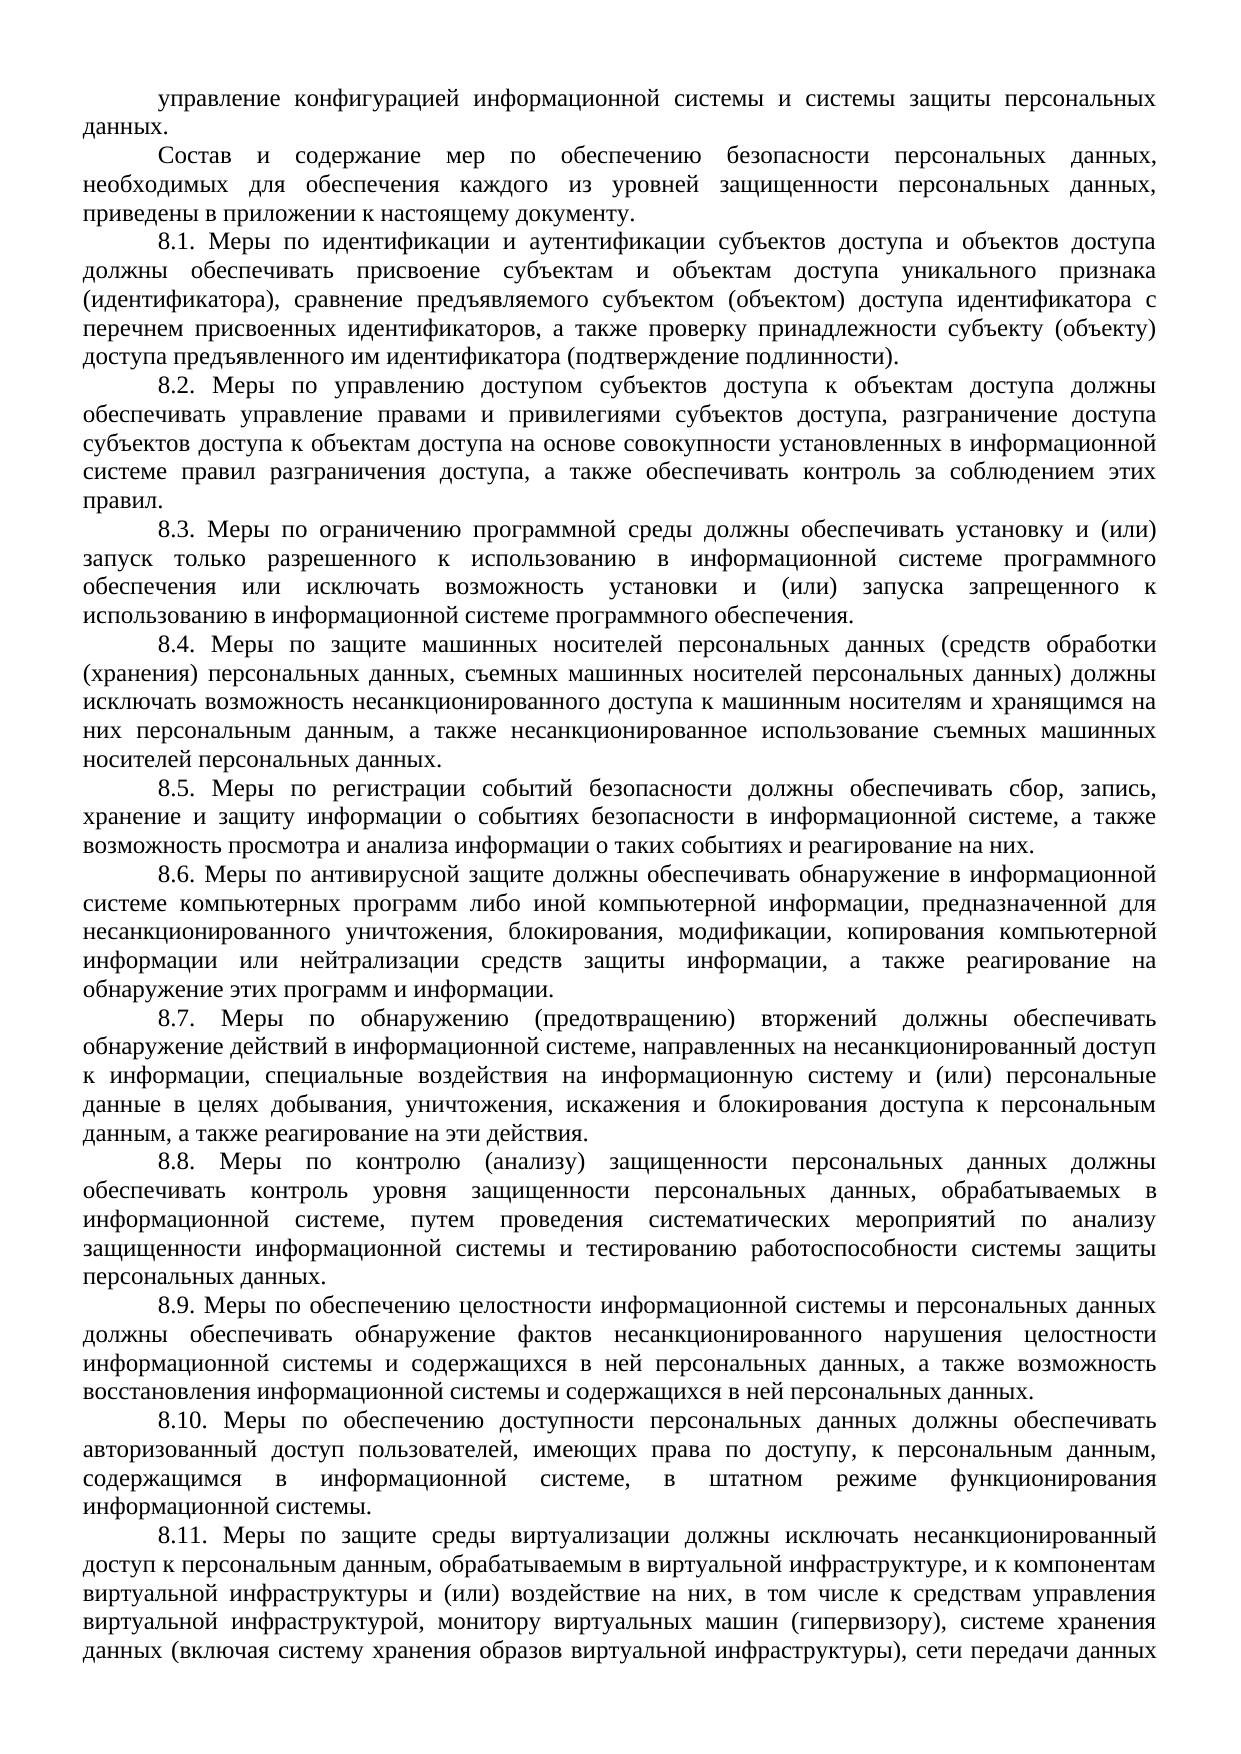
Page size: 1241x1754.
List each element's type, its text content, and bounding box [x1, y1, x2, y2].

text Состав и содержание мер по обеспечению безопасности персональных данных, необходимых для обеспечения каждого из уровней защищенности персональных данных, приведены в приложении к настоящему документу. [83, 140, 1157, 226]
text 8.4. Меры по защите машинных носителей персональных данных (средств обработки (хранения) персональных данных, съемных машинных носителей персональных данных) должны исключать возможность несанкционированного доступа к машинным носителям и хранящимся на них персональным данным, а также несанкционированное использование съемных машинных носителей персональных данных. [83, 629, 1157, 773]
text 8.1. Меры по идентификации и аутентификации субъектов доступа и объектов доступа должны обеспечивать присвоение субъектам и объектам доступа уникального признака (идентификатора), сравнение предъявляемого субъектом (объектом) доступа идентификатора с перечнем присвоенных идентификаторов, а также проверку принадлежности субъекту (объекту) доступа предъявленного им идентификатора (подтверждение подлинности). [83, 226, 1157, 370]
text 8.7. Меры по обнаружению (предотвращению) вторжений должны обеспечивать обнаружение действий в информационной системе, направленных на несанкционированный доступ к информации, специальные воздействия на информационную систему и (или) персональные данные в целях добывания, уничтожения, искажения и блокирования доступа к персональным данным, а также реагирование на эти действия. [83, 1003, 1157, 1146]
text 8.5. Меры по регистрации событий безопасности должны обеспечивать сбор, запись, хранение и защиту информации о событиях безопасности в информационной системе, а также возможность просмотра и анализа информации о таких событиях и реагирование на них. [83, 773, 1157, 859]
text 8.8. Меры по контролю (анализу) защищенности персональных данных должны обеспечивать контроль уровня защищенности персональных данных, обрабатываемых в информационной системе, путем проведения систематических мероприятий по анализу защищенности информационной системы и тестированию работоспособности системы защиты персональных данных. [83, 1146, 1157, 1290]
text 8.3. Меры по ограничению программной среды должны обеспечивать установку и (или) запуск только разрешенного к использованию в информационной системе программного обеспечения или исключать возможность установки и (или) запуска запрещенного к использованию в информационной системе программного обеспечения. [83, 514, 1157, 629]
text 8.2. Меры по управлению доступом субъектов доступа к объектам доступа должны обеспечивать управление правами и привилегиями субъектов доступа, разграничение доступа субъектов доступа к объектам доступа на основе совокупности установленных в информационной системе правил разграничения доступа, а также обеспечивать контроль за соблюдением этих правил. [83, 370, 1157, 514]
text 8.9. Меры по обеспечению целостности информационной системы и персональных данных должны обеспечивать обнаружение фактов несанкционированного нарушения целостности информационной системы и содержащихся в ней персональных данных, а также возможность восстановления информационной системы и содержащихся в ней персональных данных. [83, 1290, 1157, 1405]
text 8.10. Меры по обеспечению доступности персональных данных должны обеспечивать авторизованный доступ пользователей, имеющих права по доступу, к персональным данным, содержащимся в информационной системе, в штатном режиме функционирования информационной системы. [83, 1405, 1157, 1520]
text 8.6. Меры по антивирусной защите должны обеспечивать обнаружение в информационной системе компьютерных программ либо иной компьютерной информации, предназначенной для несанкционированного уничтожения, блокирования, модификации, копирования компьютерной информации или нейтрализации средств защиты информации, а также реагирование на обнаружение этих программ и информации. [83, 859, 1157, 1003]
text управление конфигурацией информационной системы и системы защиты персональных данных. [83, 83, 1157, 140]
text 8.11. Меры по защите среды виртуализации должны исключать несанкционированный доступ к персональным данным, обрабатываемым в виртуальной инфраструктуре, и к компонентам виртуальной инфраструктуры и (или) воздействие на них, в том числе к средствам управления виртуальной инфраструктурой, монитору виртуальных машин (гипервизору), системе хранения данных (включая систему хранения образов виртуальной инфраструктуры), сети передачи данных [83, 1520, 1157, 1664]
